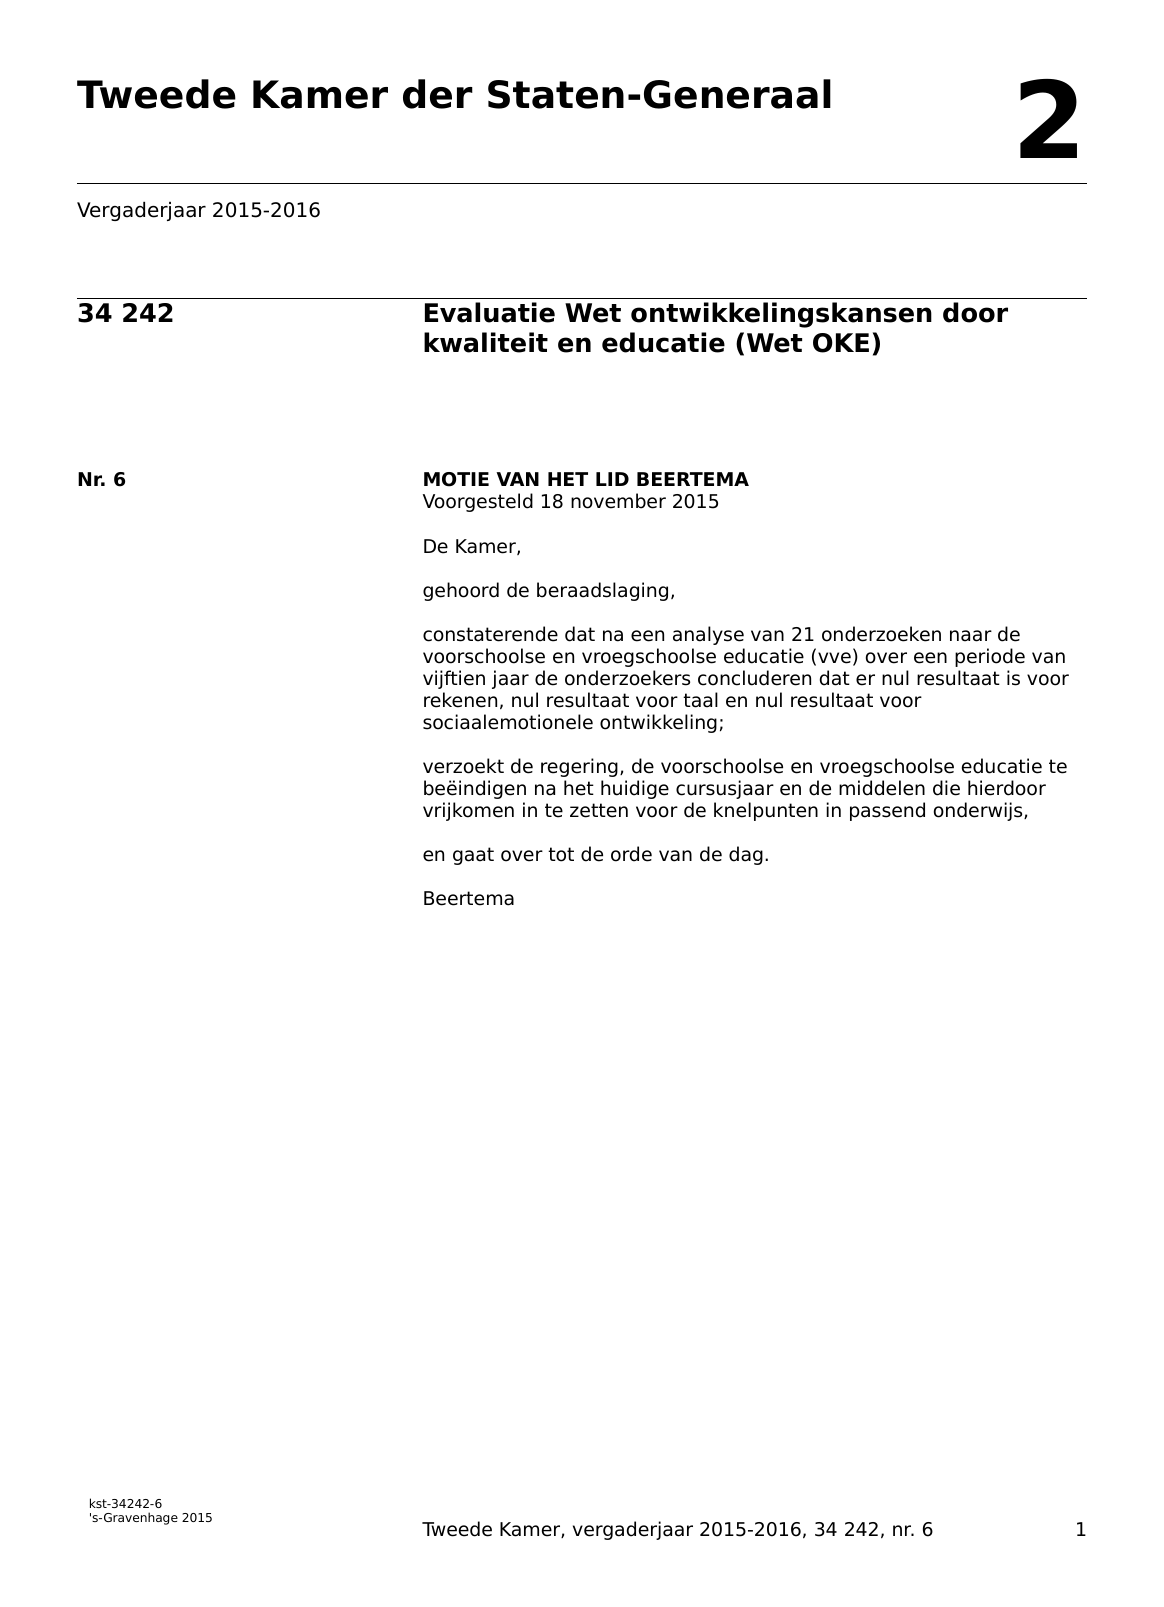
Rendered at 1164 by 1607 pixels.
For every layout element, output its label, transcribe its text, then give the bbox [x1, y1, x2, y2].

text Voorgesteld 18 november 2015 [422, 491, 1087, 513]
text verzoekt de regering, de voorschoolse en vroegschoolse educatie te beëindigen na het huidige cursusjaar en de middelen die hierdoor vrijkomen in te zetten voor de knelpunten in passend onderwijs, [422, 756, 1087, 822]
subtitle Nr. 6 MOTIE VAN HET LID BEERTEMA [77, 469, 1087, 491]
text kst-34242-6 [88, 1497, 323, 1511]
text en gaat over tot de orde van de dag. [422, 844, 1087, 866]
text 's-Gravenhage 2015 [88, 1511, 323, 1525]
table_header 2 [886, 59, 1087, 183]
table_cell Vergaderjaar 2015-2016 [77, 184, 1087, 298]
text Beertema [422, 888, 1087, 910]
subtitle 34 242 Evaluatie Wet ontwikkelingskansen door kwaliteit en educatie (Wet OKE) [77, 299, 1087, 358]
text De Kamer, [422, 536, 1087, 557]
text constaterende dat na een analyse van 21 onderzoeken naar de voorschoolse en vroegschoolse educatie (vve) over een periode van vijftien jaar de onderzoekers concluderen dat er nul resultaat is voor rekenen, nul resultaat voor taal en nul resultaat voor sociaalemotionele ontwikkeling; [422, 624, 1087, 734]
table_header Tweede Kamer der Staten-Generaal [77, 59, 886, 183]
text gehoord de beraadslaging, [422, 580, 1087, 602]
